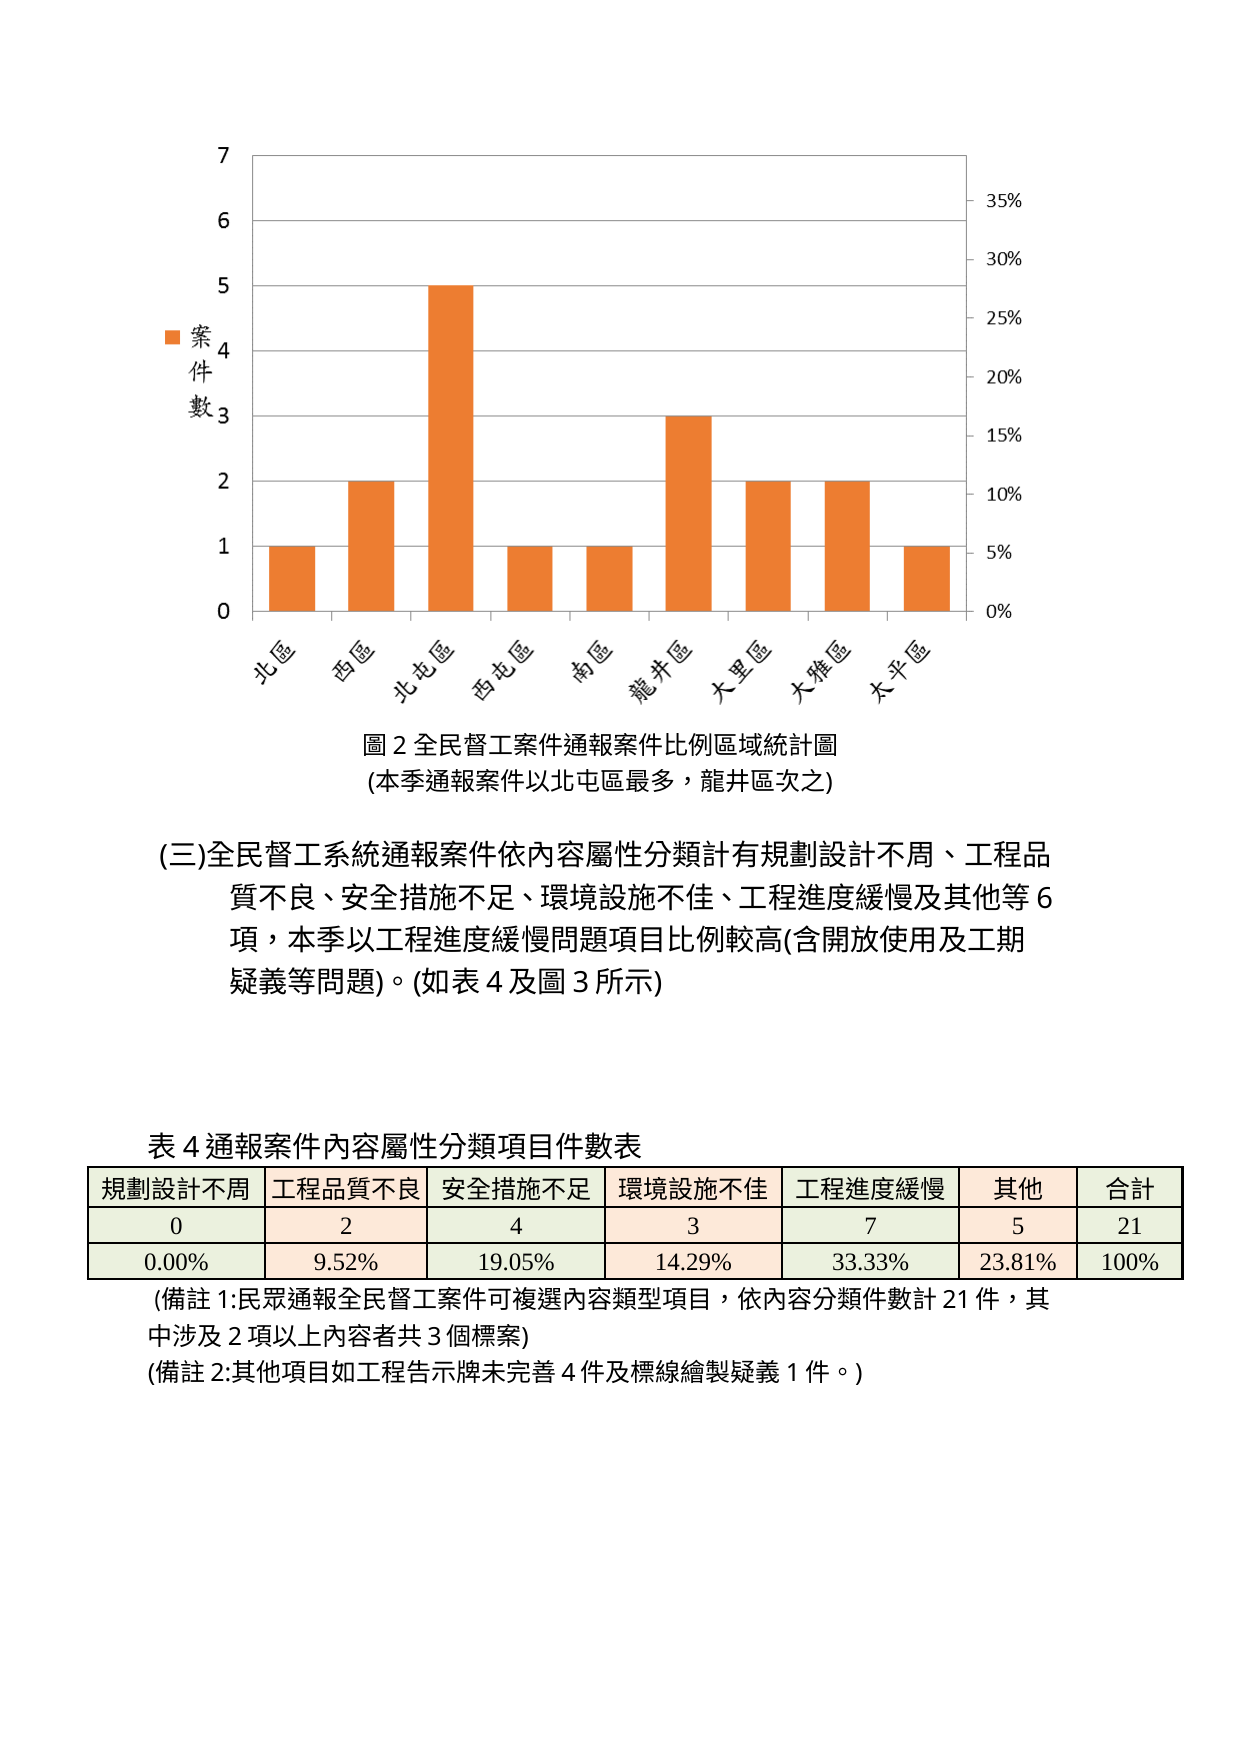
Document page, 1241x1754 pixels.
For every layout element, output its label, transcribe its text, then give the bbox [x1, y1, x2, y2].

text (備註1:民眾通報全民督工案件可複選內容類型項目，依內容分類件數計21件，其中涉及2項以上內容者共3個標案) [148, 1280, 1053, 1352]
table_cell 7 [783, 1208, 958, 1242]
table_cell 2 [266, 1208, 426, 1242]
table_header 其他 [960, 1168, 1076, 1206]
table_cell 9.52% [266, 1244, 426, 1278]
text 圖2 全民督工案件通報案件比例區域統計圖 [148, 726, 1053, 762]
table_cell 23.81% [960, 1244, 1076, 1278]
text 表4通報案件內容屬性分類項目件數表 [118, 1123, 1053, 1166]
table_cell 33.33% [783, 1244, 958, 1278]
table_header 工程品質不良 [266, 1168, 426, 1206]
table_cell 100% [1078, 1244, 1181, 1278]
table_header 環境設施不佳 [606, 1168, 781, 1206]
table_cell 5 [960, 1208, 1076, 1242]
text (三)全民督工系統通報案件依內容屬性分類計有規劃設計不周、工程品質不良、安全措施不足、環境設施不佳、工程進度緩慢及其他等6項，本季以工程進度緩慢問題項目比例較高(含開放使用及工期疑義等問題)。(如表4及圖3所示) [148, 832, 1053, 1001]
table_header 安全措施不足 [428, 1168, 604, 1206]
table_header 規劃設計不周 [89, 1168, 264, 1206]
text (本季通報案件以北屯區最多，龍井區次之) [148, 762, 1053, 798]
table_cell 0.00% [89, 1244, 264, 1278]
picture [147, 118, 1053, 726]
table_header 工程進度緩慢 [783, 1168, 958, 1206]
table_header 合計 [1078, 1168, 1181, 1206]
table_cell 0 [89, 1208, 264, 1242]
text (備註2:其他項目如工程告示牌未完善4件及標線繪製疑義1件。) [148, 1352, 1053, 1388]
table_cell 3 [606, 1208, 781, 1242]
table_cell 4 [428, 1208, 604, 1242]
table_cell 19.05% [428, 1244, 604, 1278]
table_cell 14.29% [606, 1244, 781, 1278]
table_cell 21 [1078, 1208, 1181, 1242]
